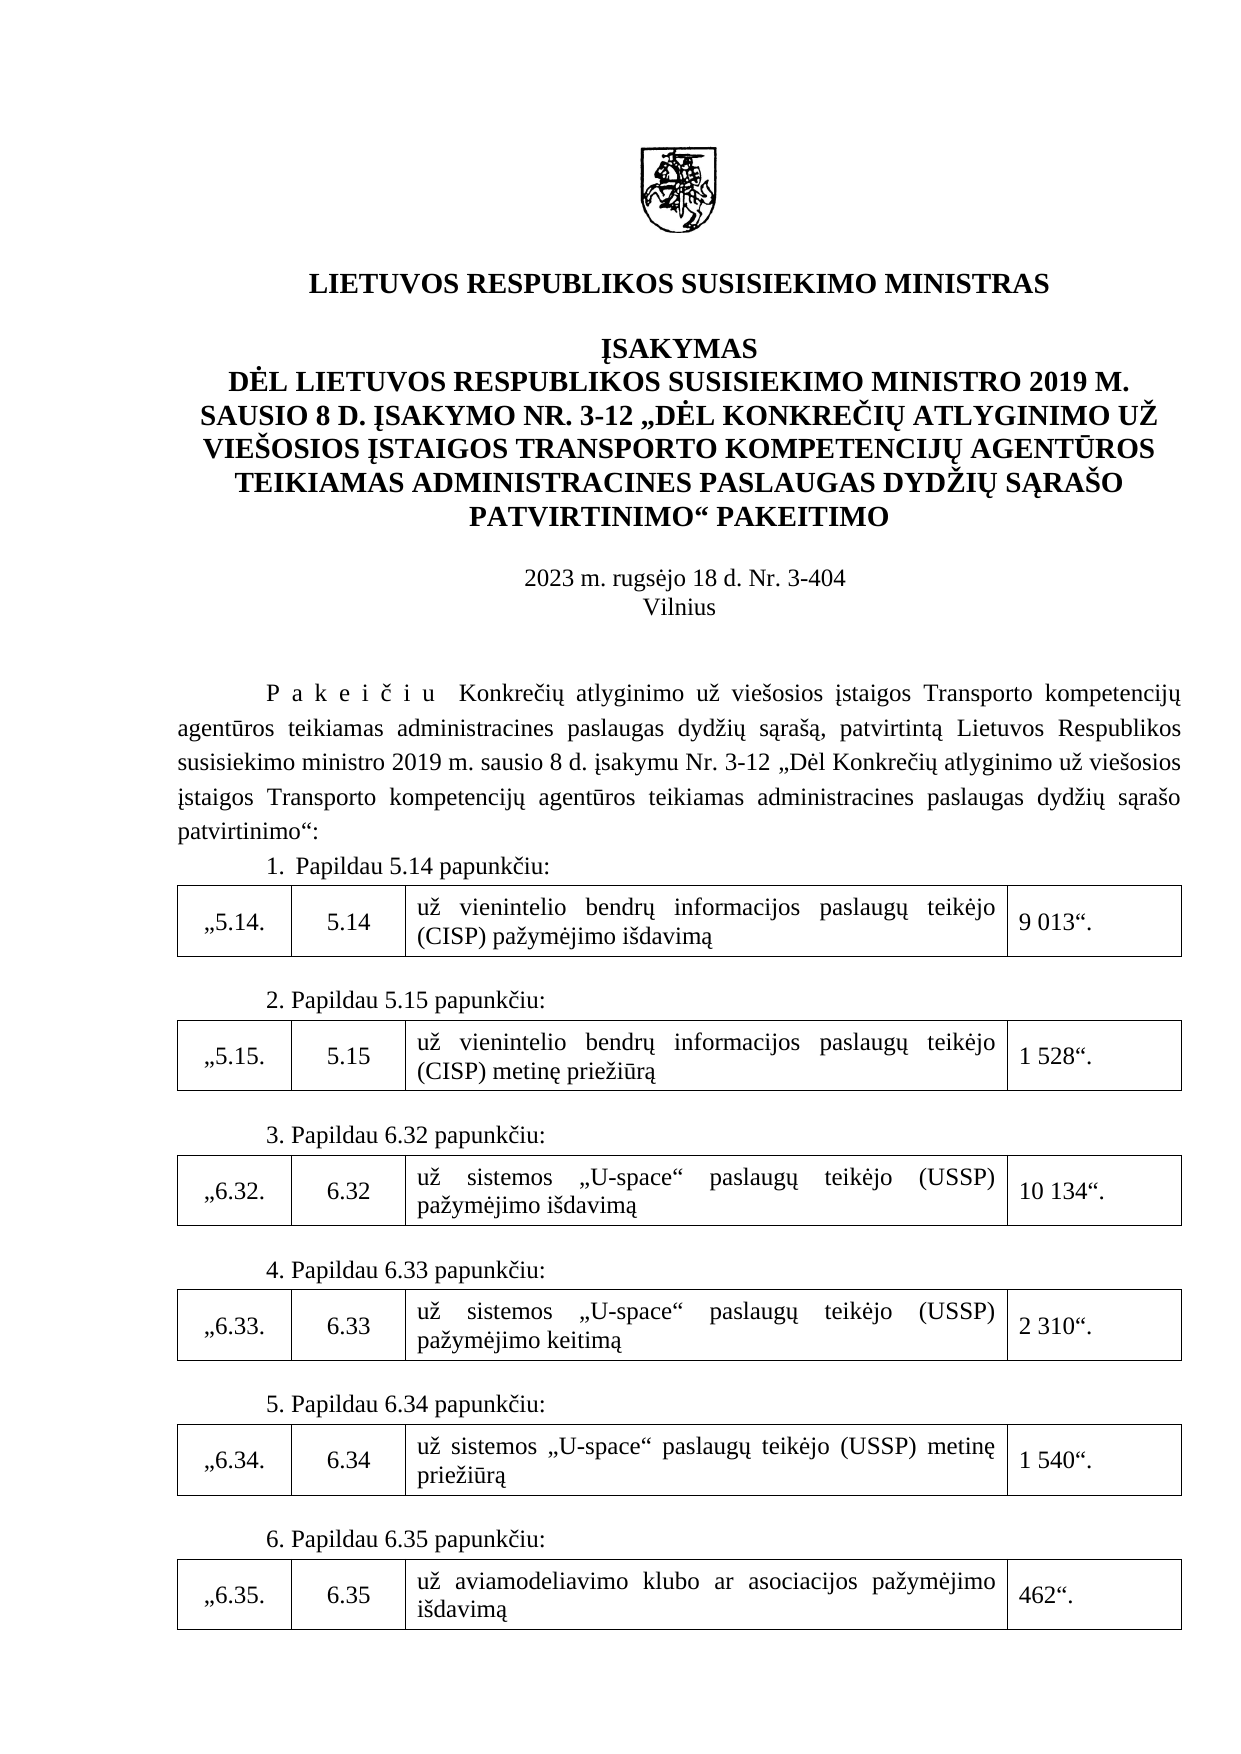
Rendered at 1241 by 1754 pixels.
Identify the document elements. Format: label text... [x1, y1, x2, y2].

table_header „5.15. [178, 1021, 291, 1090]
text 3. Papildau 6.32 papunkčiu: [177, 1120, 1181, 1149]
table_header „6.33. [178, 1290, 291, 1360]
text 2. Papildau 5.15 papunkčiu: [177, 986, 1181, 1014]
table_header „6.34. [178, 1425, 291, 1494]
text P a k e i č i u Konkrečių atlyginimo už viešosios įstaigos Transporto kompetencijų agentūros teikiamas administracines paslaugas dydžių sąrašą, patvirtintą Lietuvos Respublikos susisiekimo ministro 2019 m. sausio 8 d. įsakymu Nr. 3-12 „Dėl Konkrečių atlyginimo už viešosios įstaigos Transporto kompetencijų agentūros teikiamas administracines paslaugas dydžių sąrašo patvirtinimo“: [177, 678, 1181, 845]
table_header už sistemos „U-space“ paslaugų teikėjo (USSP) metinę priežiūrą [406, 1425, 1007, 1494]
text 2023 m. rugsėjo 18 d. Nr. 3-404 [188, 563, 1181, 592]
text ĮSAKYMAS [177, 331, 1181, 364]
table_header 6.34 [292, 1425, 405, 1494]
text 4. Papildau 6.33 papunkčiu: [177, 1255, 1181, 1284]
table_header už sistemos „U-space“ paslaugų teikėjo (USSP) pažymėjimo išdavimą [406, 1156, 1007, 1225]
table_header „6.32. [178, 1156, 291, 1225]
text 5. Papildau 6.34 papunkčiu: [177, 1389, 1181, 1418]
table_header už vienintelio bendrų informacijos paslaugų teikėjo (CISP) metinę priežiūrą [406, 1021, 1007, 1090]
table_header 10 134“. [1008, 1156, 1181, 1225]
table_header 2 310“. [1008, 1290, 1181, 1360]
table_header 9 013“. [1008, 886, 1181, 956]
table_header 1 528“. [1008, 1021, 1181, 1090]
table_header už sistemos „U-space“ paslaugų teikėjo (USSP) pažymėjimo keitimą [406, 1290, 1007, 1360]
table_header 5.15 [292, 1021, 405, 1090]
table_header 6.32 [292, 1156, 405, 1225]
table_header už vienintelio bendrų informacijos paslaugų teikėjo (CISP) pažymėjimo išdavimą [406, 886, 1007, 956]
table_header 6.33 [292, 1290, 405, 1360]
text LIETUVOS RESPUBLIKOS SUSISIEKIMO MINISTRAS [177, 266, 1181, 300]
table_header už aviamodeliavimo klubo ar asociacijos pažymėjimo išdavimą [406, 1560, 1007, 1629]
table_header 1 540“. [1008, 1425, 1181, 1494]
text 6. Papildau 6.35 papunkčiu: [177, 1524, 1181, 1553]
table_header „5.14. [178, 886, 291, 956]
table_header 462“. [1008, 1560, 1181, 1629]
table_header „6.35. [178, 1560, 291, 1629]
text DĖL LIETUVOS RESPUBLIKOS SUSISIEKIMO MINISTRO 2019 M. SAUSIO 8 D. ĮSAKYMO NR. 3-12 „DĖL KONKREČIŲ ATLYGINIMO UŽ VIEŠOSIOS ĮSTAIGOS TRANSPORTO KOMPETENCIJŲ AGENTŪROS TEIKIAMAS ADMINISTRACINES PASLAUGAS DYDŽIŲ SĄRAŠO PATVIRTINIMO“ PAKEITIMO [177, 364, 1181, 532]
text 1. Papildau 5.14 papunkčiu: [252, 851, 1181, 879]
text Vilnius [177, 592, 1181, 621]
table_header 6.35 [292, 1560, 405, 1629]
table_header 5.14 [292, 886, 405, 956]
